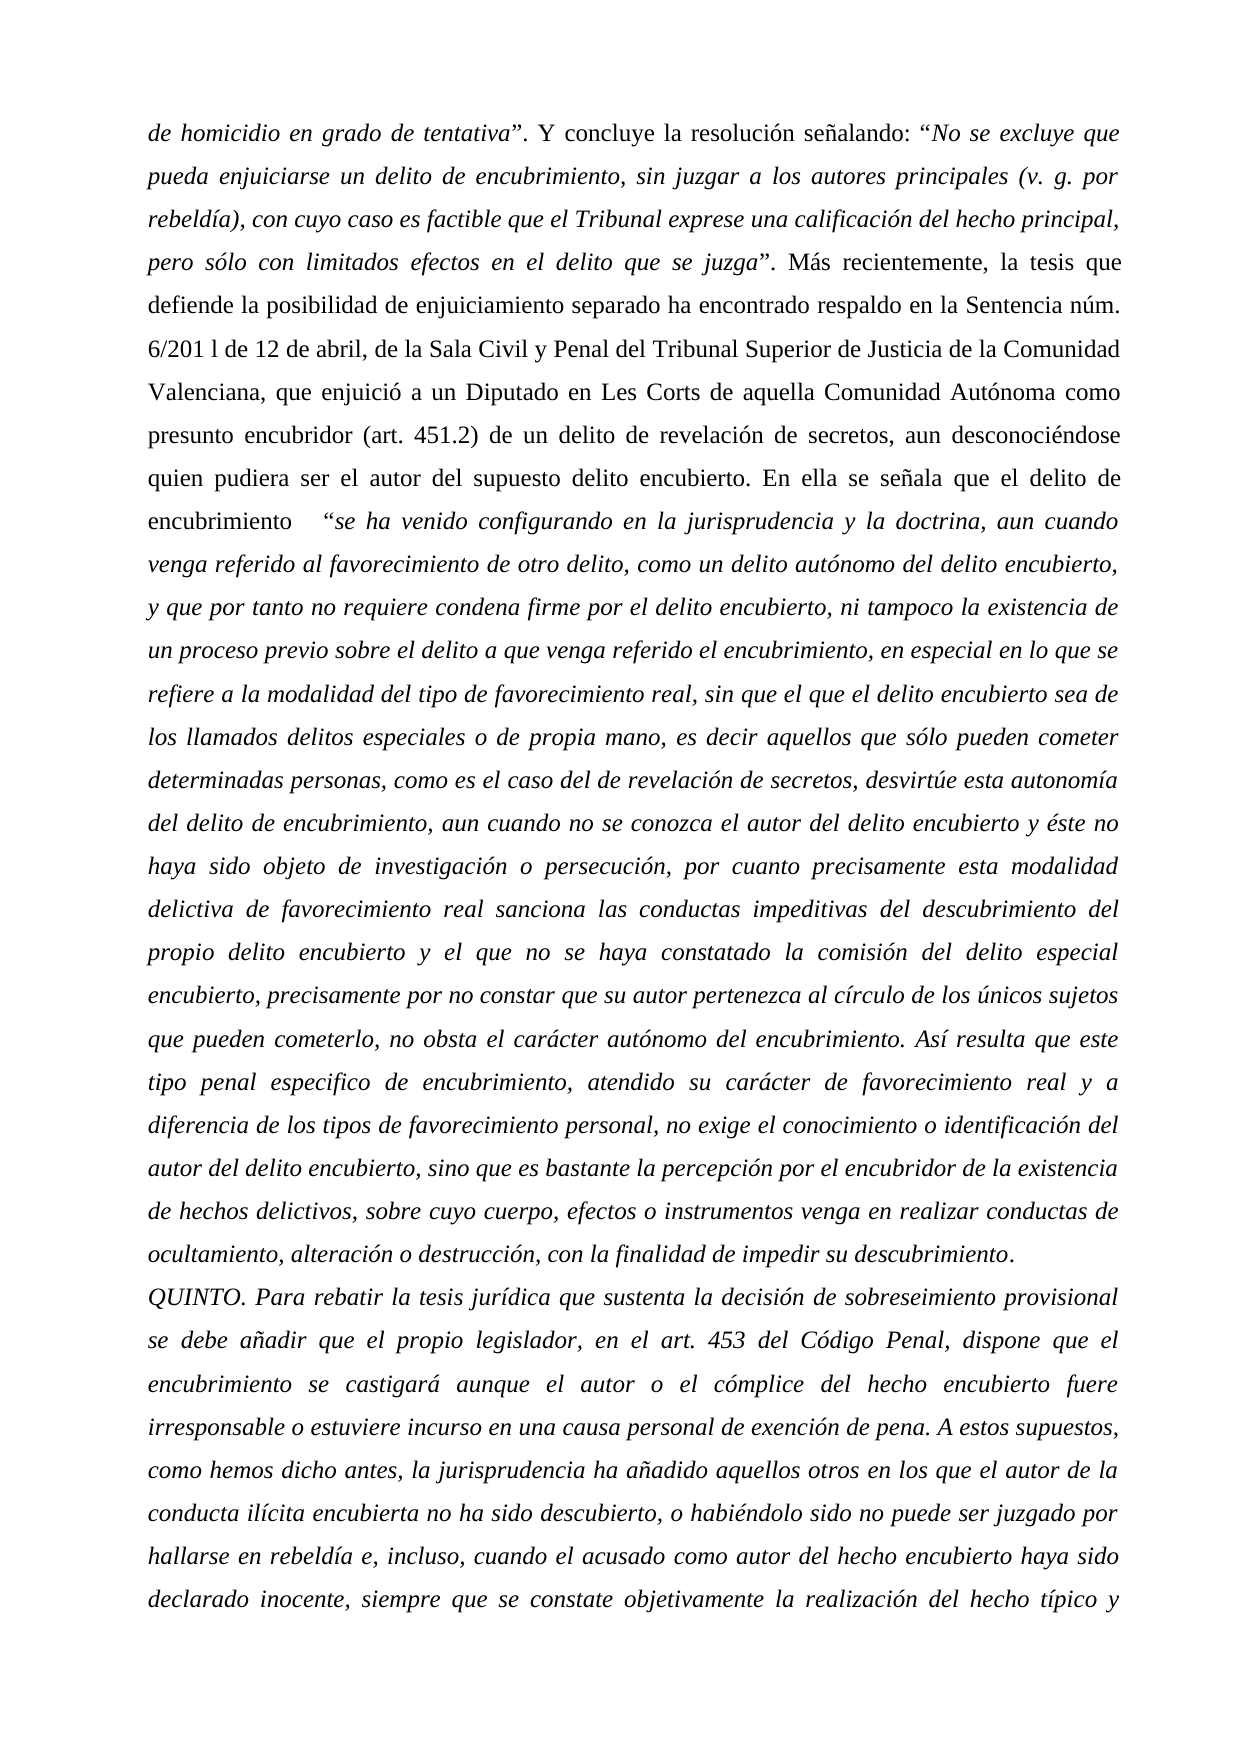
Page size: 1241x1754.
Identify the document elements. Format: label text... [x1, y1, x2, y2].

text QUINTO. Para rebatir la tesis jurídica que sustenta la decisión de sobreseimiento provisional se debe añadir que el propio legislador, en el art. 453 del Código Penal, dispone que el encubrimiento se castigará aunque el autor o el cómplice del hecho encubierto fuere irresponsable o estuviere incurso en una causa personal de exención de pena. A estos supuestos, como hemos dicho antes, la jurisprudencia ha añadido aquellos otros en los que el autor de la conducta ilícita encubierta no ha sido descubierto, o habiéndolo sido no puede ser juzgado por hallarse en rebeldía e, incluso, cuando el acusado como autor del hecho encubierto haya sido declarado inocente, siempre que se constate objetivamente la realización del hecho típico y [148, 1282, 1122, 1613]
text de homicidio en grado de tentativa”. Y concluye la resolución señalando: “No se excluye que pueda enjuiciarse un delito de encubrimiento, sin juzgar a los autores principales (v. g. por rebeldía), con cuyo caso es factible que el Tribunal exprese una calificación del hecho principal, pero sólo con limitados efectos en el delito que se juzga”. Más recientemente, la tesis que defiende la posibilidad de enjuiciamiento separado ha encontrado respaldo en la Sentencia núm. 6/201 l de 12 de abril, de la Sala Civil y Penal del Tribunal Superior de Justicia de la Comunidad Valenciana, que enjuició a un Diputado en Les Corts de aquella Comunidad Autónoma como presunto encubridor (art. 451.2) de un delito de revelación de secretos, aun desconociéndose quien pudiera ser el autor del supuesto delito encubierto. En ella se señala que el delito de encubrimiento “se ha venido configurando en la jurisprudencia y la doctrina, aun cuando venga referido al favorecimiento de otro delito, como un delito autónomo del delito encubierto, y que por tanto no requiere condena firme por el delito encubierto, ni tampoco la existencia de un proceso previo sobre el delito a que venga referido el encubrimiento, en especial en lo que se refiere a la modalidad del tipo de favorecimiento real, sin que el que el delito encubierto sea de los llamados delitos especiales o de propia mano, es decir aquellos que sólo pueden cometer determinadas personas, como es el caso del de revelación de secretos, desvirtúe esta autonomía del delito de encubrimiento, aun cuando no se conozca el autor del delito encubierto y éste no haya sido objeto de investigación o persecución, por cuanto precisamente esta modalidad delictiva de favorecimiento real sanciona las conductas impeditivas del descubrimiento del propio delito encubierto y el que no se haya constatado la comisión del delito especial encubierto, precisamente por no constar que su autor pertenezca al círculo de los únicos sujetos que pueden cometerlo, no obsta el carácter autónomo del encubrimiento. Así resulta que este tipo penal especifico de encubrimiento, atendido su carácter de favorecimiento real y a diferencia de los tipos de favorecimiento personal, no exige el conocimiento o identificación del autor del delito encubierto, sino que es bastante la percepción por el encubridor de la existencia de hechos delictivos, sobre cuyo cuerpo, efectos o instrumentos venga en realizar conductas de ocultamiento, alteración o destrucción, con la finalidad de impedir su descubrimiento. [148, 118, 1122, 1268]
